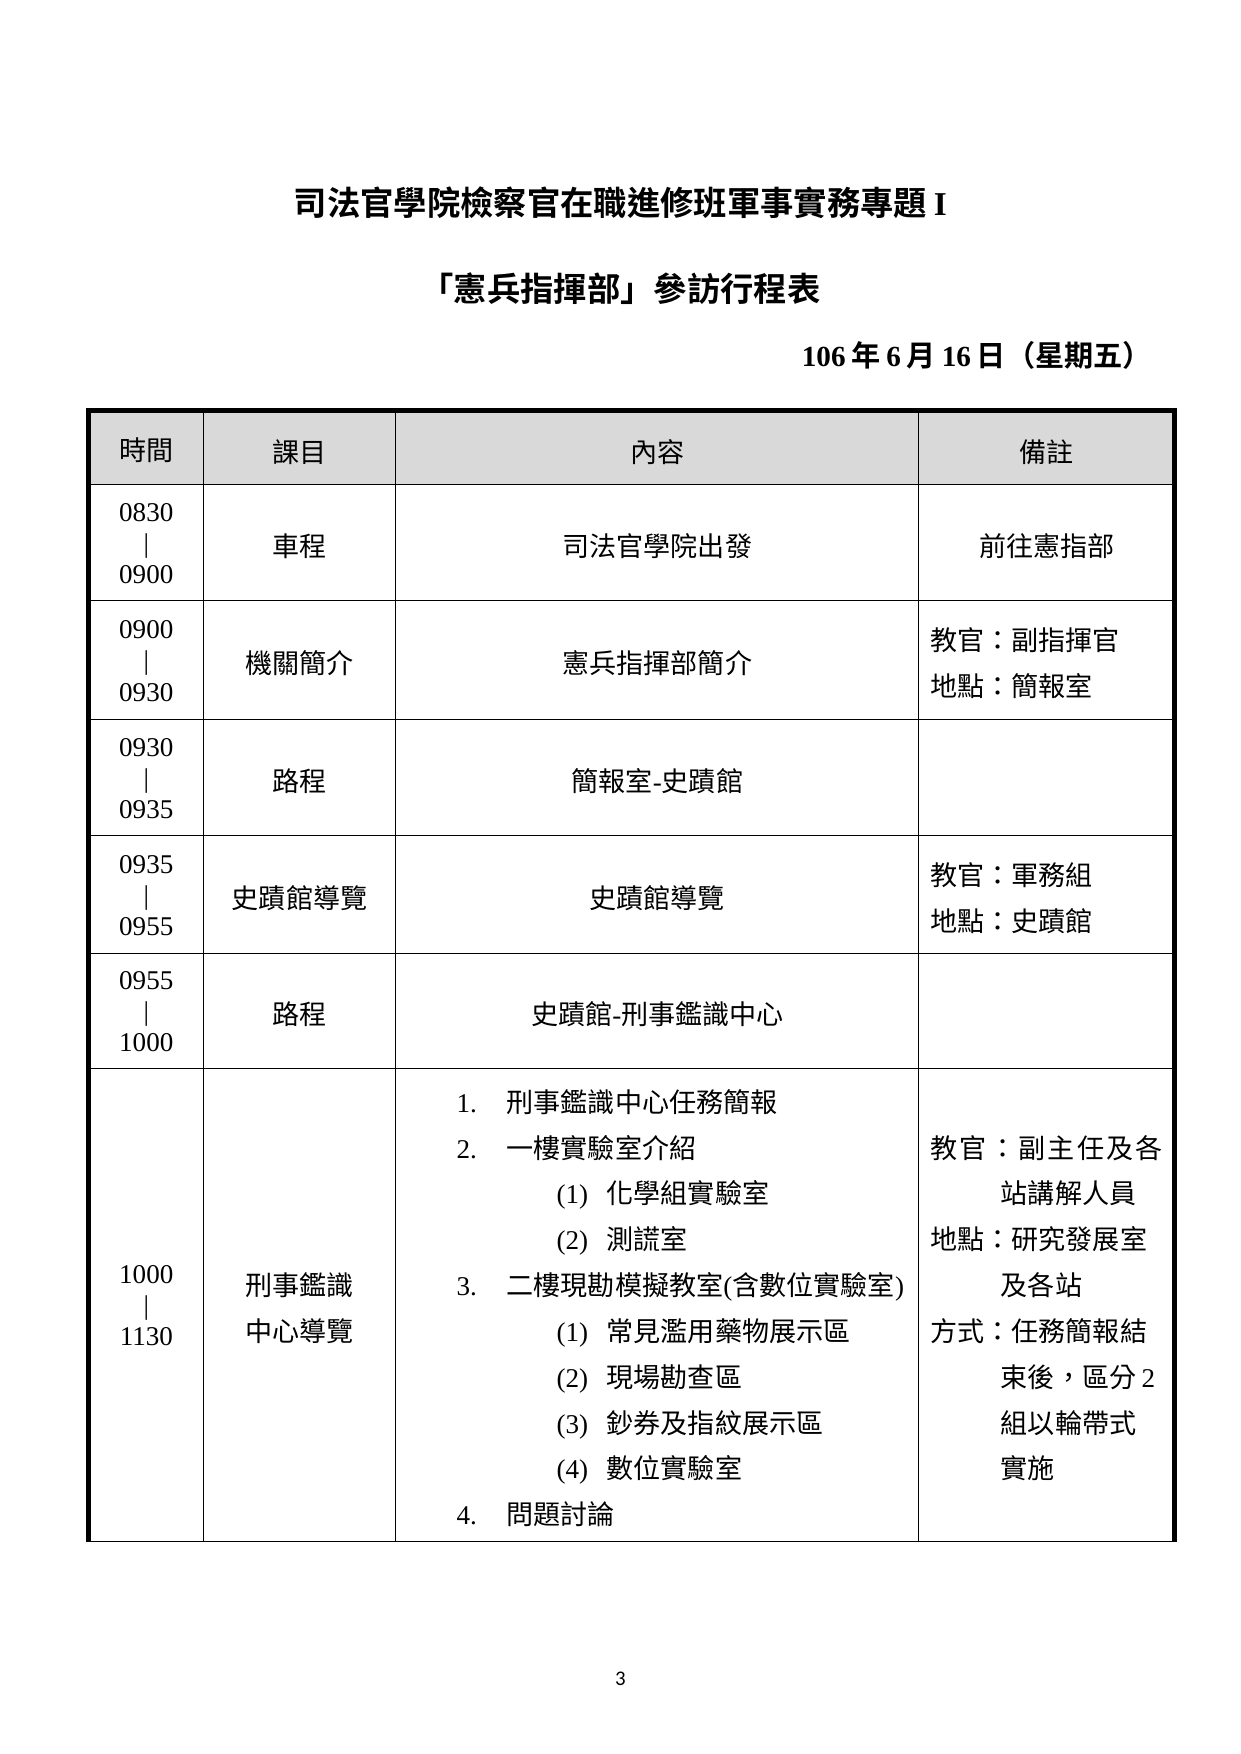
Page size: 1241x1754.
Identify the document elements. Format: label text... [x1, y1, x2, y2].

table_header 內容 [396, 413, 918, 484]
text 「憲兵指揮部」參訪行程表 [89, 263, 1152, 311]
table_cell 0955 | 1000 [91, 954, 203, 1068]
table_cell 憲兵指揮部簡介 [396, 601, 918, 719]
table_cell 前往憲指部 [919, 485, 1172, 600]
table_cell 1000 | 1130 [91, 1069, 203, 1541]
table_cell [919, 720, 1172, 835]
table_cell 0900 | 0930 [91, 601, 203, 719]
table_cell 刑事鑑識 中心導覽 [204, 1069, 395, 1541]
table_header 備註 [919, 413, 1172, 484]
table_cell 教官：軍務組 地點：史蹟館 [919, 836, 1172, 953]
table_cell 簡報室-史蹟館 [396, 720, 918, 835]
table_cell 0830 | 0900 [91, 485, 203, 600]
table_cell 教官：副主任及各站講解人員 地點：研究發展室及各站 方式：任務簡報結束後，區分2組以輪帶式實施 [919, 1069, 1172, 1541]
table_cell 史蹟館導覽 [204, 836, 395, 953]
table_cell 刑事鑑識中心任務簡報 一樓實驗室介紹 化學組實驗室 測謊室 二樓現勘模擬教室(含數位實驗室) 常見濫用藥物展示區 現場勘查區 鈔券及指紋展示區 數位實驗室 問題討論 [396, 1069, 918, 1541]
table_cell [919, 954, 1172, 1068]
table_cell 司法官學院出發 [396, 485, 918, 600]
table_cell 教官：副指揮官 地點：簡報室 [919, 601, 1172, 719]
table_cell 0930 | 0935 [91, 720, 203, 835]
text 司法官學院檢察官在職進修班軍事實務專題I [89, 177, 1152, 225]
table_cell 0935 | 0955 [91, 836, 203, 953]
table_cell 車程 [204, 485, 395, 600]
table_cell 機關簡介 [204, 601, 395, 719]
table_cell 史蹟館導覽 [396, 836, 918, 953]
table_cell 路程 [204, 720, 395, 835]
table_header 課目 [204, 413, 395, 484]
table_header 時間 [91, 413, 203, 484]
text 106年6月16日（星期五） [89, 330, 1152, 376]
table_cell 路程 [204, 954, 395, 1068]
table_cell 史蹟館-刑事鑑識中心 [396, 954, 918, 1068]
